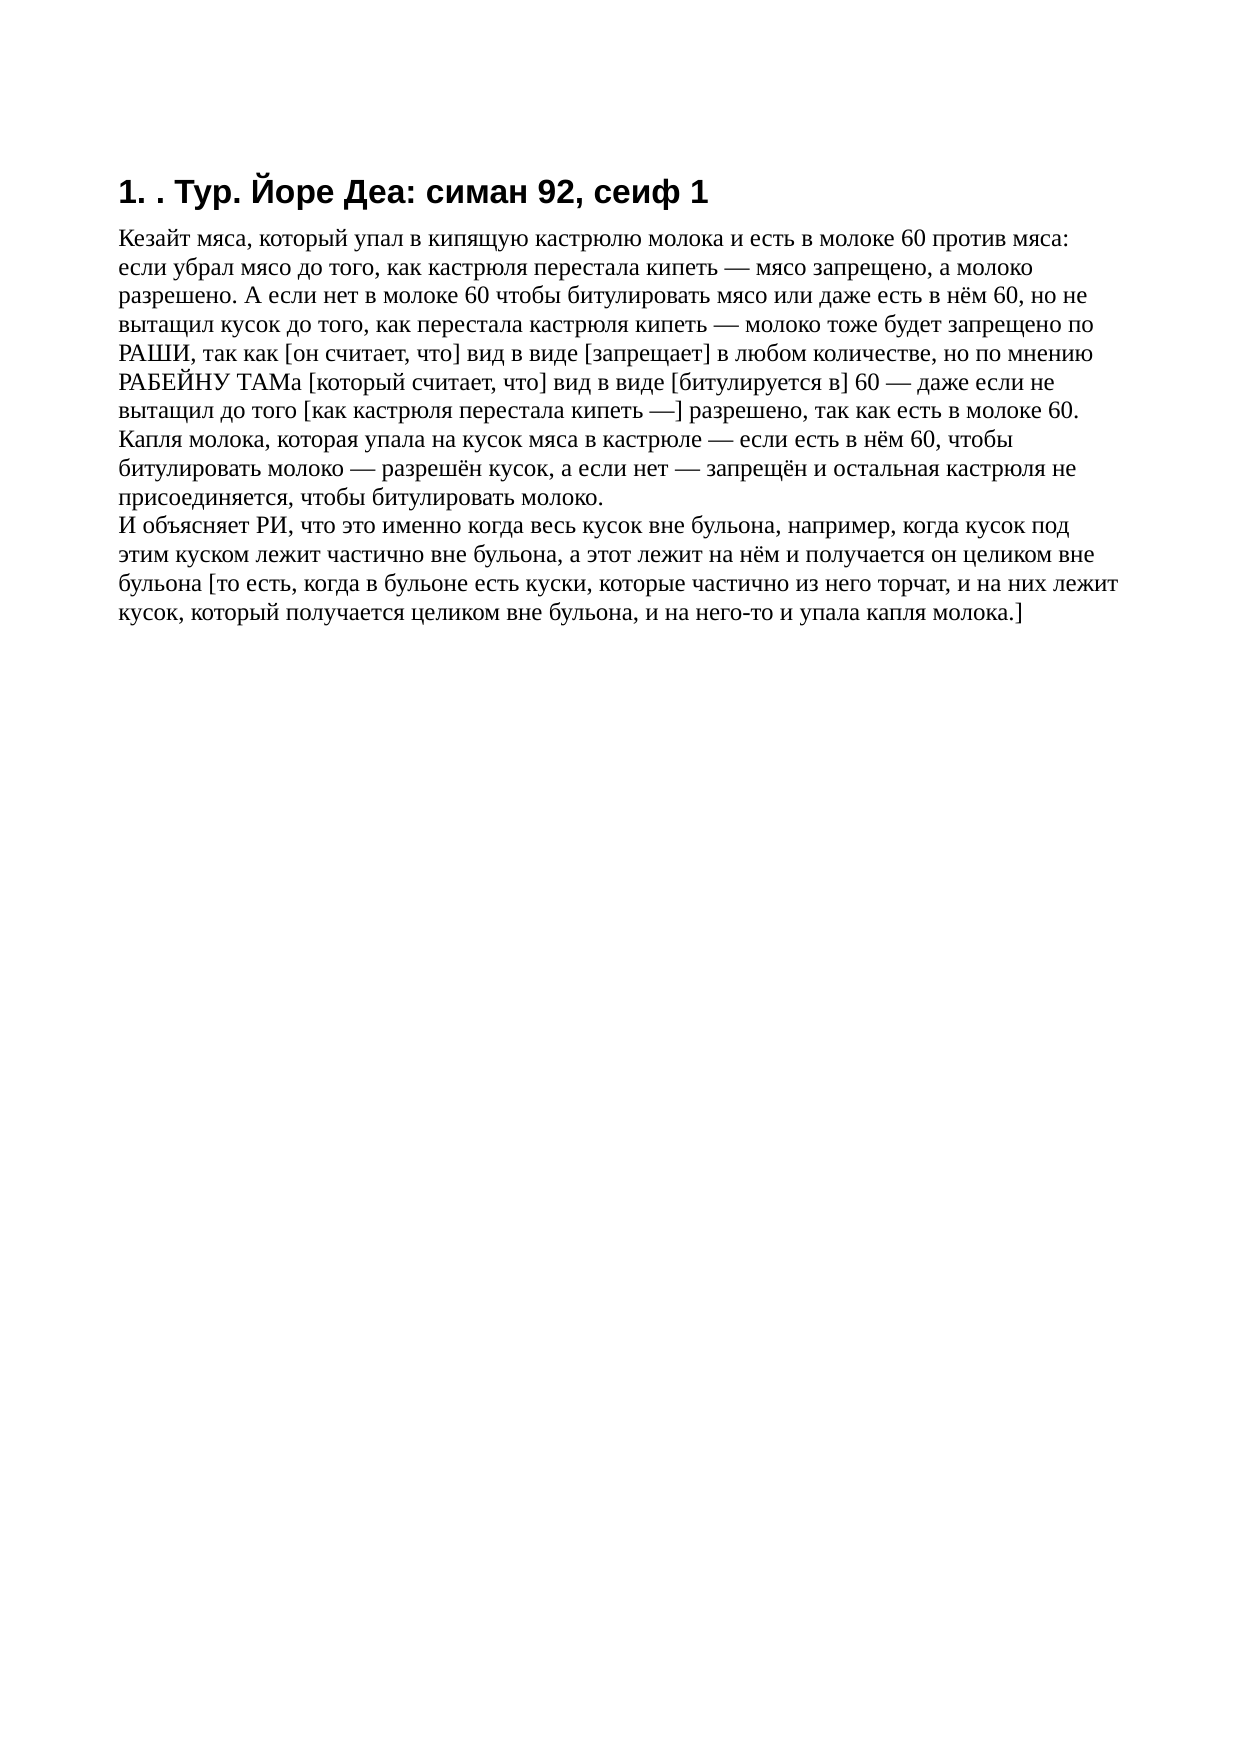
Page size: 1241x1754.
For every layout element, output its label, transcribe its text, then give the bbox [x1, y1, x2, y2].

text И объясняет РИ, что это именно когда весь кусок вне бульона, например, когда кусок под этим куском лежит частично вне бульона, а этот лежит на нём и получается он целиком вне бульона [то есть, когда в бульоне есть куски, которые частично из него торчат, и на них лежит кусок, который получается целиком вне бульона, и на него-то и упала капля молока.] [118, 463, 1122, 578]
text Кезайт мяса, который упал в кипящую кастрюлю молока и есть в молоке 60 против мяса: если убрал мясо до того, как кастрюля перестала кипеть — мясо запрещено, а молоко разрешено. А если нет в молоке 60 чтобы битулировать мясо или даже есть в нём 60, но не вытащил кусок до того, как перестала кастрюля кипеть — молоко тоже будет запрещено по РАШИ, так как [он считает, что] вид в виде [запрещает] в любом количестве, но по мнению РАБЕЙНУ ТАМа [который считает, что] вид в виде [битулируется в] 60 — даже если не вытащил до того [как кастрюля перестала кипеть —] разрешено, так как есть в молоке 60. [118, 176, 1122, 377]
subtitle . Тур. Йоре Деа: симан 92, сеиф 1 [118, 147, 1122, 176]
text Капля молока, которая упала на кусок мяса в кастрюле — если есть в нём 60, чтобы битулировать молоко — разрешён кусок, а если нет — запрещён и остальная кастрюля не присоединяется, чтобы битулировать молоко. [118, 377, 1122, 463]
